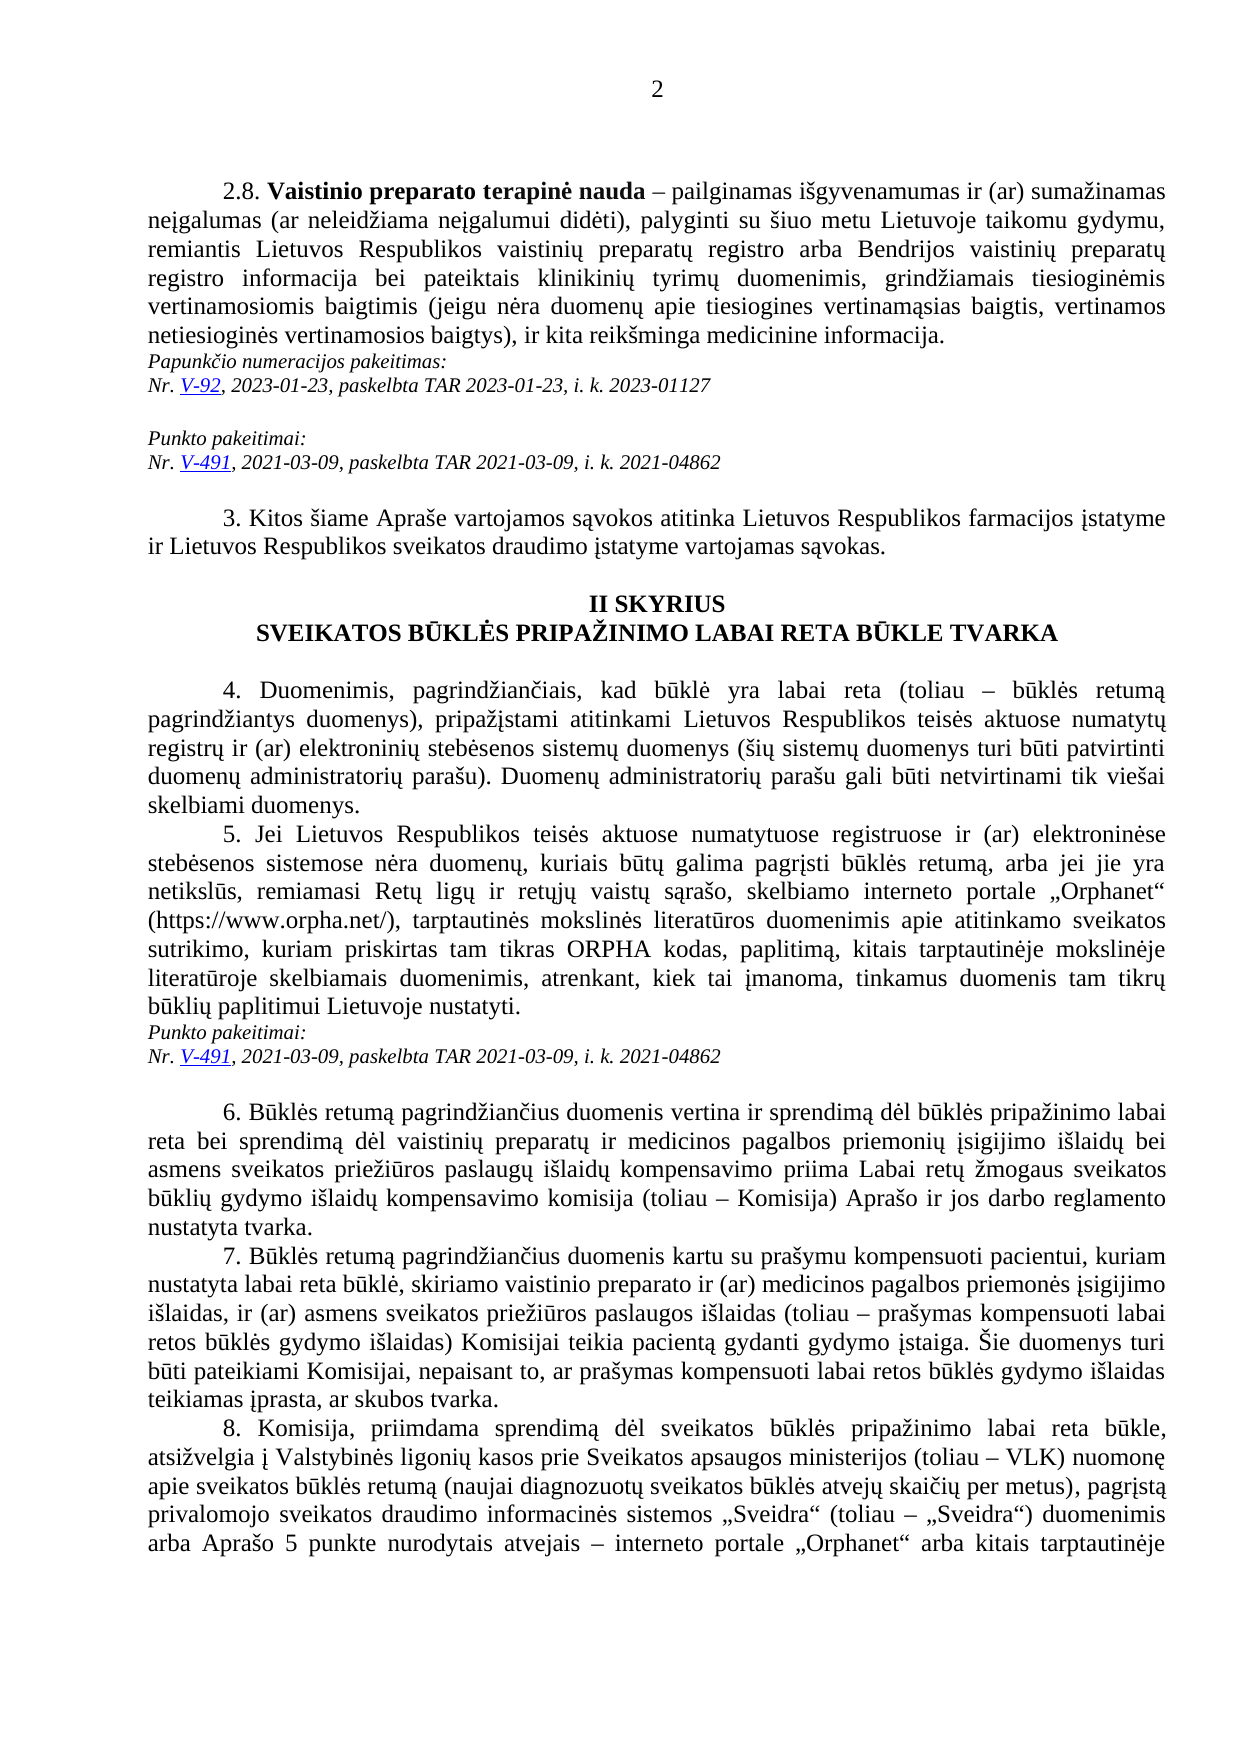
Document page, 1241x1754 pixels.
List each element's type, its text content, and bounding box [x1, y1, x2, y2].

text Punkto pakeitimai: [148, 426, 1167, 450]
text 3. Kitos šiame Apraše vartojamos sąvokos atitinka Lietuvos Respublikos farmacijos įstatyme ir Lietuvos Respublikos sveikatos draudimo įstatyme vartojamas sąvokas. [148, 503, 1167, 560]
text SVEIKATOS BŪKLĖS PRIPAŽINIMO LABAI RETA BŪKLE TVARKA [148, 618, 1167, 646]
text 6. Būklės retumą pagrindžiančius duomenis vertina ir sprendimą dėl būklės pripažinimo labai reta bei sprendimą dėl vaistinių preparatų ir medicinos pagalbos priemonių įsigijimo išlaidų bei asmens sveikatos priežiūros paslaugų išlaidų kompensavimo priima Labai retų žmogaus sveikatos būklių gydymo išlaidų kompensavimo komisija (toliau – Komisija) Aprašo ir jos darbo reglamento nustatyta tvarka. [148, 1097, 1167, 1241]
text 2.8. Vaistinio preparato terapinė nauda – pailginamas išgyvenamumas ir (ar) sumažinamas neįgalumas (ar neleidžiama neįgalumui didėti), palyginti su šiuo metu Lietuvoje taikomu gydymu, remiantis Lietuvos Respublikos vaistinių preparatų registro arba Bendrijos vaistinių preparatų registro informacija bei pateiktais klinikinių tyrimų duomenimis, grindžiamais tiesioginėmis vertinamosiomis baigtimis (jeigu nėra duomenų apie tiesiogines vertinamąsias baigtis, vertinamos netiesioginės vertinamosios baigtys), ir kita reikšminga medicinine informacija. [148, 176, 1167, 349]
text 5. Jei Lietuvos Respublikos teisės aktuose numatytuose registruose ir (ar) elektroninėse stebėsenos sistemose nėra duomenų, kuriais būtų galima pagrįsti būklės retumą, arba jei jie yra netikslūs, remiamasi Retų ligų ir retųjų vaistų sąrašo, skelbiamo interneto portale „Orphanet“ (https://www.orpha.net/), tarptautinės mokslinės literatūros duomenimis apie atitinkamo sveikatos sutrikimo, kuriam priskirtas tam tikras ORPHA kodas, paplitimą, kitais tarptautinėje mokslinėje literatūroje skelbiamais duomenimis, atrenkant, kiek tai įmanoma, tinkamus duomenis tam tikrų būklių paplitimui Lietuvoje nustatyti. [148, 819, 1167, 1020]
text Punkto pakeitimai: [148, 1020, 1167, 1044]
text Papunkčio numeracijos pakeitimas: [148, 349, 1167, 373]
text Nr. V-491, 2021-03-09, paskelbta TAR 2021-03-09, i. k. 2021-04862 [148, 1044, 1167, 1068]
text II SKYRIUS [148, 589, 1167, 618]
text 8. Komisija, priimdama sprendimą dėl sveikatos būklės pripažinimo labai reta būkle, atsižvelgia į Valstybinės ligonių kasos prie Sveikatos apsaugos ministerijos (toliau – VLK) nuomonę apie sveikatos būklės retumą (naujai diagnozuotų sveikatos būklės atvejų skaičių per metus), pagrįstą privalomojo sveikatos draudimo informacinės sistemos „Sveidra“ (toliau – „Sveidra“) duomenimis arba Aprašo 5 punkte nurodytais atvejais – interneto portale „Orphanet“ arba kitais tarptautinėje [148, 1413, 1167, 1557]
text 4. Duomenimis, pagrindžiančiais, kad būklė yra labai reta (toliau – būklės retumą pagrindžiantys duomenys), pripažįstami atitinkami Lietuvos Respublikos teisės aktuose numatytų registrų ir (ar) elektroninių stebėsenos sistemų duomenys (šių sistemų duomenys turi būti patvirtinti duomenų administratorių parašu). Duomenų administratorių parašu gali būti netvirtinami tik viešai skelbiami duomenys. [148, 675, 1167, 819]
text Nr. V-491, 2021-03-09, paskelbta TAR 2021-03-09, i. k. 2021-04862 [148, 450, 1167, 474]
text 7. Būklės retumą pagrindžiančius duomenis kartu su prašymu kompensuoti pacientui, kuriam nustatyta labai reta būklė, skiriamo vaistinio preparato ir (ar) medicinos pagalbos priemonės įsigijimo išlaidas, ir (ar) asmens sveikatos priežiūros paslaugos išlaidas (toliau – prašymas kompensuoti labai retos būklės gydymo išlaidas) Komisijai teikia pacientą gydanti gydymo įstaiga. Šie duomenys turi būti pateikiami Komisijai, nepaisant to, ar prašymas kompensuoti labai retos būklės gydymo išlaidas teikiamas įprasta, ar skubos tvarka. [148, 1241, 1167, 1413]
text Nr. V-92, 2023-01-23, paskelbta TAR 2023-01-23, i. k. 2023-01127 [148, 373, 1167, 397]
